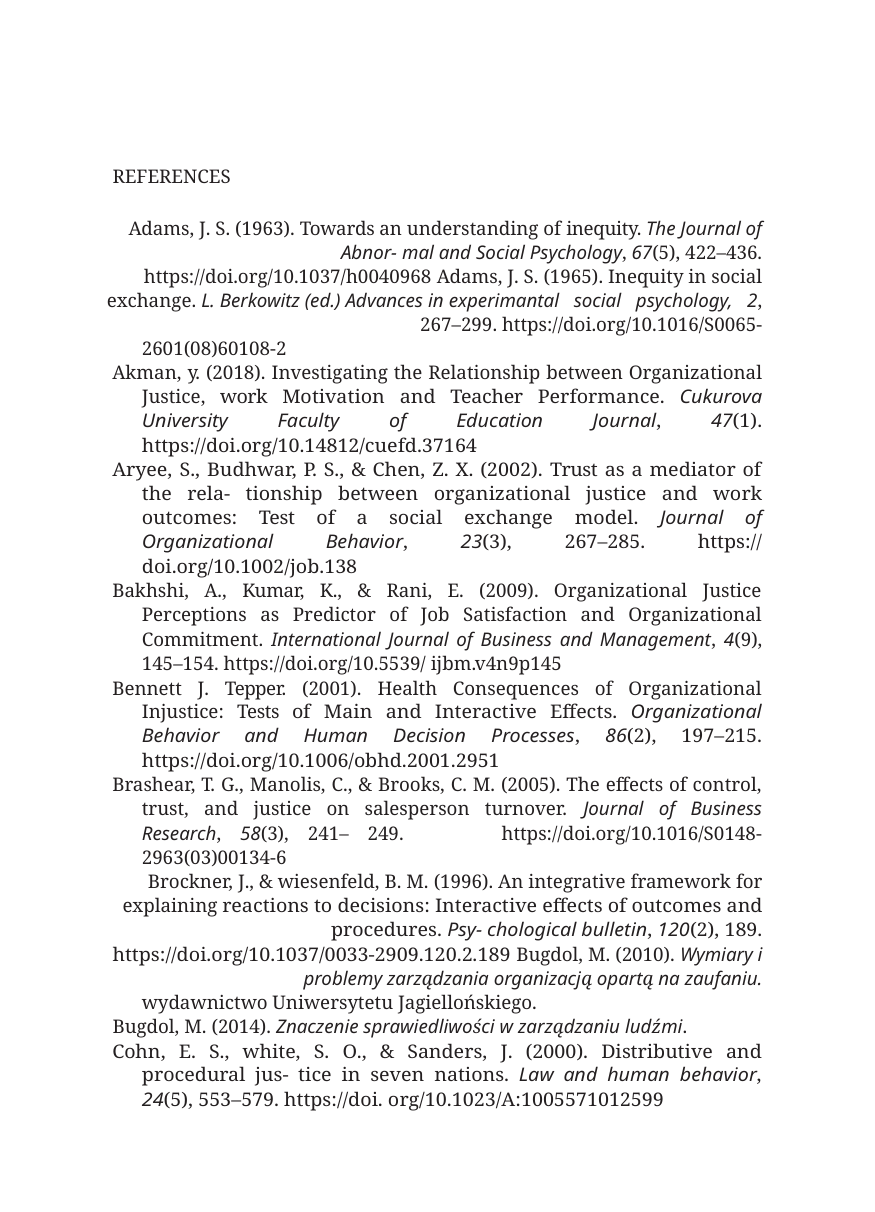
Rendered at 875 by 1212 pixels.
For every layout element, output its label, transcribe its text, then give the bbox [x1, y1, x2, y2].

text Akman, y. (2018). Investigating the Relationship between Organizational Justice, work Motivation and Teacher Performance. Cukurova University Faculty of Education Journal, 47(1). https://doi.org/10.14812/cuefd.37164 [112, 360, 762, 457]
text 2601(08)60108-2 [142, 336, 774, 360]
text Brashear, T. G., Manolis, C., & Brooks, C. M. (2005). The effects of control, trust, and justice on salesperson turnover. Journal of Business Research, 58(3), 241– 249. https://doi.org/10.1016/S0148-2963(03)00134-6 [112, 773, 762, 869]
text Bugdol, M. (2014). Znaczenie sprawiedliwości w zarządzaniu ludźmi. [112, 1014, 774, 1038]
text REFERENCES [112, 163, 774, 189]
text Aryee, S., Budhwar, P. S., & Chen, Z. X. (2002). Trust as a mediator of the rela- tionship between organizational justice and work outcomes: Test of a social exchange model. Journal of Organizational Behavior, 23(3), 267–285. https:// doi.org/10.1002/job.138 [112, 457, 762, 579]
text Bennett J. Tepper. (2001). Health Consequences of Organizational Injustice: Tests of Main and Interactive Effects. Organizational Behavior and Human Decision Processes, 86(2), 197–215. https://doi.org/10.1006/obhd.2001.2951 [112, 676, 762, 773]
text Brockner, J., & wiesenfeld, B. M. (1996). An integrative framework for explaining reactions to decisions: Interactive effects of outcomes and procedures. Psy- chological bulletin, 120(2), 189. https://doi.org/10.1037/0033-2909.120.2.189 Bugdol, M. (2010). Wymiary i problemy zarządzania organizacją opartą na zaufaniu. [102, 869, 762, 991]
text wydawnictwo Uniwersytetu Jagiellońskiego. [142, 991, 774, 1014]
text Bakhshi, A., Kumar, K., & Rani, E. (2009). Organizational Justice Perceptions as Predictor of Job Satisfaction and Organizational Commitment. International Journal of Business and Management, 4(9), 145–154. https://doi.org/10.5539/ ijbm.v4n9p145 [112, 579, 762, 676]
text Adams, J. S. (1963). Towards an understanding of inequity. The Journal of Abnor- mal and Social Psychology, 67(5), 422–436. https://doi.org/10.1037/h0040968 Adams, J. S. (1965). Inequity in social exchange. L. Berkowitz (ed.) Advances in experimantal social psychology, 2, 267–299. https://doi.org/10.1016/S0065- [102, 216, 762, 336]
text Cohn, E. S., white, S. O., & Sanders, J. (2000). Distributive and procedural jus- tice in seven nations. Law and human behavior, 24(5), 553–579. https://doi. org/10.1023/A:1005571012599 [112, 1039, 762, 1111]
